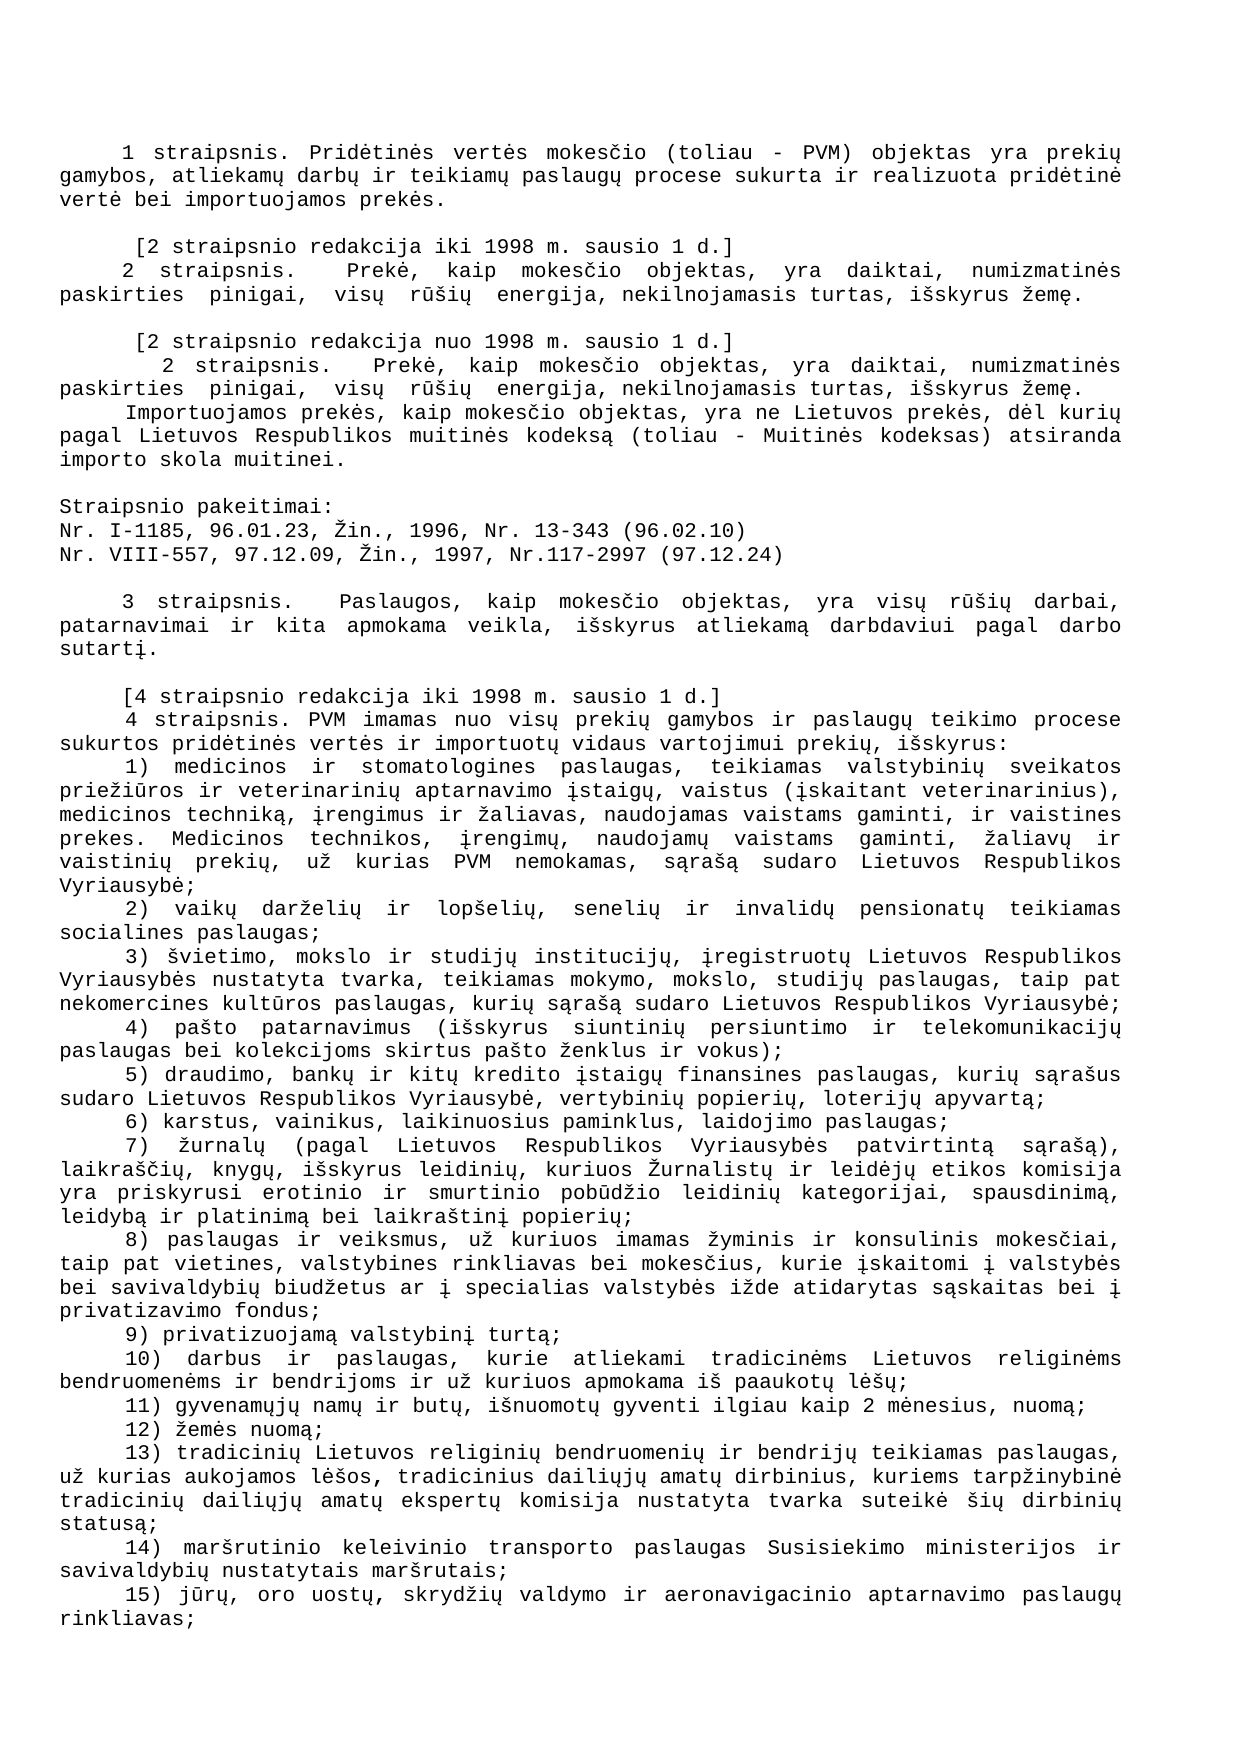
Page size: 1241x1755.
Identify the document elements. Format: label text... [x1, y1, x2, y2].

text 7) žurnalų (pagal Lietuvos Respublikos Vyriausybės patvirtintą sąrašą), laikraščių, knygų, išskyrus leidinių, kuriuos Žurnalistų ir leidėjų etikos komisija yra priskyrusi erotinio ir smurtinio pobūdžio leidinių kategorijai, spausdinimą, leidybą ir platinimą bei laikraštinį popierių; [59, 1135, 1122, 1229]
text [2 straipsnio redakcija nuo 1998 m. sausio 1 d.] [59, 331, 1122, 354]
text 15) jūrų, oro uostų, skrydžių valdymo ir aeronavigacinio aptarnavimo paslaugų rinkliavas; [59, 1584, 1122, 1631]
text 3 straipsnis. Paslaugos, kaip mokesčio objektas, yra visų rūšių darbai, patarnavimai ir kita apmokama veikla, išskyrus atliekamą darbdaviui pagal darbo sutartį. [59, 591, 1122, 662]
text 2 straipsnis. Prekė, kaip mokesčio objektas, yra daiktai, numizmatinės paskirties pinigai, visų rūšių energija, nekilnojamasis turtas, išskyrus žemę. [59, 260, 1122, 307]
text 8) paslaugas ir veiksmus, už kuriuos imamas žyminis ir konsulinis mokesčiai, taip pat vietines, valstybines rinkliavas bei mokesčius, kurie įskaitomi į valstybės bei savivaldybių biudžetus ar į specialias valstybės ižde atidarytas sąskaitas bei į privatizavimo fondus; [59, 1229, 1122, 1324]
text 1 straipsnis. Pridėtinės vertės mokesčio (toliau - PVM) objektas yra prekių gamybos, atliekamų darbų ir teikiamų paslaugų procese sukurta ir realizuota pridėtinė vertė bei importuojamos prekės. [59, 142, 1122, 213]
text Straipsnio pakeitimai: [59, 496, 1122, 520]
text 4 straipsnis. PVM imamas nuo visų prekių gamybos ir paslaugų teikimo procese sukurtos pridėtinės vertės ir importuotų vidaus vartojimui prekių, išskyrus: [59, 709, 1122, 757]
text 9) privatizuojamą valstybinį turtą; [59, 1324, 1122, 1348]
text 2 straipsnis. Prekė, kaip mokesčio objektas, yra daiktai, numizmatinės paskirties pinigai, visų rūšių energija, nekilnojamasis turtas, išskyrus žemę. [59, 354, 1122, 402]
text [4 straipsnio redakcija iki 1998 m. sausio 1 d.] [59, 686, 1122, 709]
text Importuojamos prekės, kaip mokesčio objektas, yra ne Lietuvos prekės, dėl kurių pagal Lietuvos Respublikos muitinės kodeksą (toliau - Muitinės kodeksas) atsiranda importo skola muitinei. [59, 402, 1122, 473]
text Nr. I-1185, 96.01.23, Žin., 1996, Nr. 13-343 (96.02.10) [59, 520, 1122, 544]
text 13) tradicinių Lietuvos religinių bendruomenių ir bendrijų teikiamas paslaugas, už kurias aukojamos lėšos, tradicinius dailiųjų amatų dirbinius, kuriems tarpžinybinė tradicinių dailiųjų amatų ekspertų komisija nustatyta tvarka suteikė šių dirbinių statusą; [59, 1442, 1122, 1537]
text [2 straipsnio redakcija iki 1998 m. sausio 1 d.] [59, 236, 1122, 260]
text 6) karstus, vainikus, laikinuosius paminklus, laidojimo paslaugas; [59, 1111, 1122, 1135]
text 11) gyvenamųjų namų ir butų, išnuomotų gyventi ilgiau kaip 2 mėnesius, nuomą; [59, 1395, 1122, 1419]
text 12) žemės nuomą; [59, 1419, 1122, 1442]
text 5) draudimo, bankų ir kitų kredito įstaigų finansines paslaugas, kurių sąrašus sudaro Lietuvos Respublikos Vyriausybė, vertybinių popierių, loterijų apyvartą; [59, 1064, 1122, 1111]
text 4) pašto patarnavimus (išskyrus siuntinių persiuntimo ir telekomunikacijų paslaugas bei kolekcijoms skirtus pašto ženklus ir vokus); [59, 1017, 1122, 1064]
text 1) medicinos ir stomatologines paslaugas, teikiamas valstybinių sveikatos priežiūros ir veterinarinių aptarnavimo įstaigų, vaistus (įskaitant veterinarinius), medicinos techniką, įrengimus ir žaliavas, naudojamas vaistams gaminti, ir vaistines prekes. Medicinos technikos, įrengimų, naudojamų vaistams gaminti, žaliavų ir vaistinių prekių, už kurias PVM nemokamas, sąrašą sudaro Lietuvos Respublikos Vyriausybė; [59, 757, 1122, 898]
text 2) vaikų darželių ir lopšelių, senelių ir invalidų pensionatų teikiamas socialines paslaugas; [59, 898, 1122, 946]
text 3) švietimo, mokslo ir studijų institucijų, įregistruotų Lietuvos Respublikos Vyriausybės nustatyta tvarka, teikiamas mokymo, mokslo, studijų paslaugas, taip pat nekomercines kultūros paslaugas, kurių sąrašą sudaro Lietuvos Respublikos Vyriausybė; [59, 946, 1122, 1017]
text 14) maršrutinio keleivinio transporto paslaugas Susisiekimo ministerijos ir savivaldybių nustatytais maršrutais; [59, 1537, 1122, 1584]
text 10) darbus ir paslaugas, kurie atliekami tradicinėms Lietuvos religinėms bendruomenėms ir bendrijoms ir už kuriuos apmokama iš paaukotų lėšų; [59, 1348, 1122, 1395]
text Nr. VIII-557, 97.12.09, Žin., 1997, Nr.117-2997 (97.12.24) [59, 544, 1122, 567]
